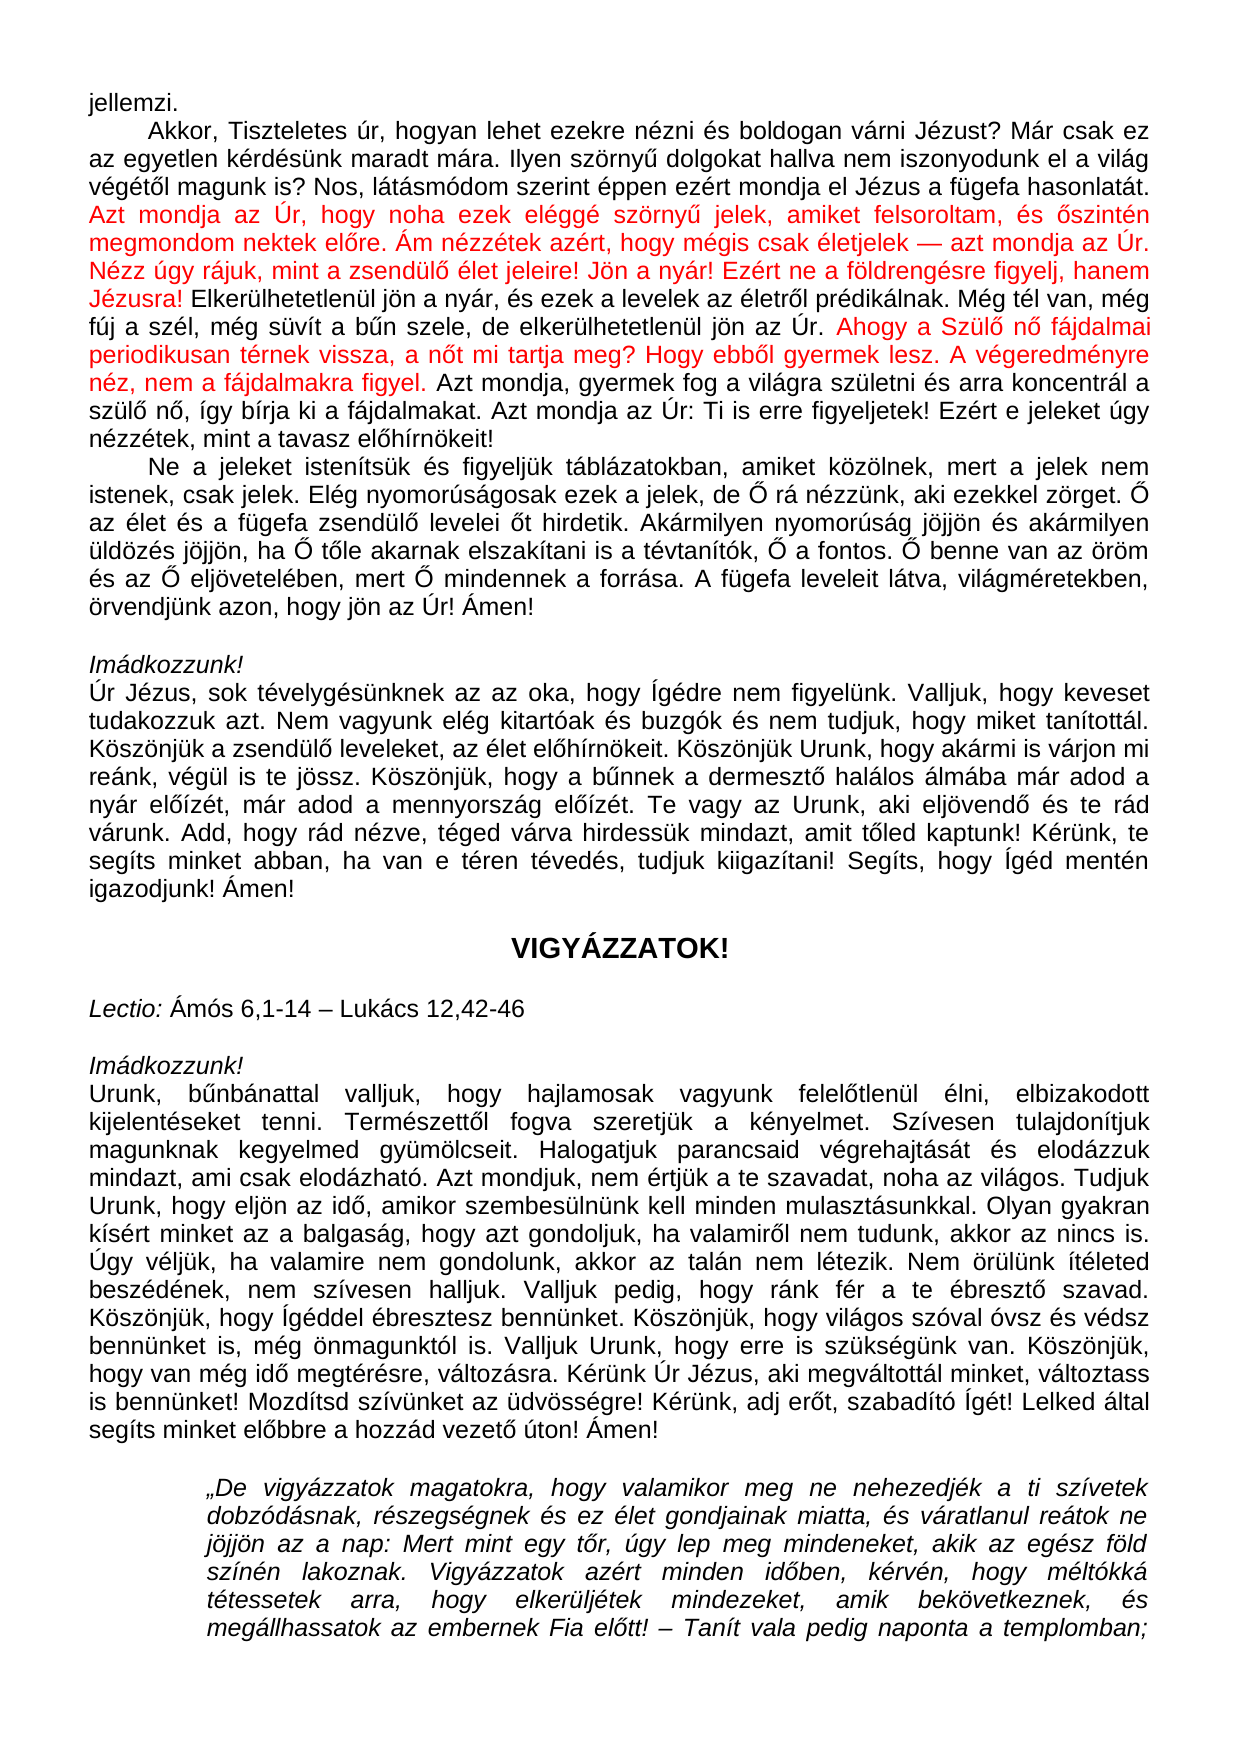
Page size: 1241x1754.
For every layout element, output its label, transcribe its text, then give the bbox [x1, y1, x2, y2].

text Akkor, Tiszteletes úr, hogyan lehet ezekre nézni és boldogan várni Jézust? Már csak ez az egyetlen kérdésünk maradt mára. Ilyen szörnyű dolgokat hallva nem iszonyodunk el a világ végétől magunk is? Nos, látásmódom szerint éppen ezért mondja el Jézus a fügefa hasonlatát. Azt mondja az Úr, hogy noha ezek eléggé szörnyű jelek, amiket felsoroltam, és őszintén megmondom nektek előre. Ám nézzétek azért, hogy mégis csak életjelek — azt mondja az Úr. Nézz úgy rájuk, mint a zsendülő élet jeleire! Jön a nyár! Ezért ne a földrengésre figyelj, hanem Jézusra! Elkerülhetetlenül jön a nyár, és ezek a levelek az életről prédikálnak. Még tél van, még fúj a szél, még süvít a bűn szele, de elkerülhetetlenül jön az Úr. Ahogy a Szülő nő fájdalmai periodikusan térnek vissza, a nőt mi tartja meg? Hogy ebből gyermek lesz. A végeredményre néz, nem a fájdalmakra figyel. Azt mondja, gyermek fog a világra születni és arra koncentrál a szülő nő, így bírja ki a fájdalmakat. Azt mondja az Úr: Ti is erre figyeljetek! Ezért e jeleket úgy nézzétek, mint a tavasz előhírnökeit! [88, 117, 1152, 453]
text VIGYÁZZATOK! [88, 932, 1152, 965]
text Ne a jeleket istenítsük és figyeljük táblázatokban, amiket közölnek, mert a jelek nem istenek, csak jelek. Elég nyomorúságosak ezek a jelek, de Ő rá nézzünk, aki ezekkel zörget. Ő az élet és a fügefa zsendülő levelei őt hirdetik. Akármilyen nyomorúság jöjjön és akármilyen üldözés jöjjön, ha Ő tőle akarnak elszakítani is a tévtanítók, Ő a fontos. Ő benne van az öröm és az Ő eljövetelében, mert Ő mindennek a forrása. A fügefa leveleit látva, világméretekben, örvendjünk azon, hogy jön az Úr! Ámen! [88, 453, 1152, 621]
text jellemzi. [88, 88, 1152, 117]
text Úr Jézus, sok tévelygésünknek az az oka, hogy Ígédre nem figyelünk. Valljuk, hogy keveset tudakozzuk azt. Nem vagyunk elég kitartóak és buzgók és nem tudjuk, hogy miket tanítottál. Köszönjük a zsendülő leveleket, az élet előhírnökeit. Köszönjük Urunk, hogy akármi is várjon mi reánk, végül is te jössz. Köszönjük, hogy a bűnnek a dermesztő halálos álmába már adod a nyár előízét, már adod a mennyország előízét. Te vagy az Urunk, aki eljövendő és te rád várunk. Add, hogy rád nézve, téged várva hirdessük mindazt, amit tőled kaptunk! Kérünk, te segíts minket abban, ha van e téren tévedés, tudjuk kiigazítani! Segíts, hogy Ígéd mentén igazodjunk! Ámen! [88, 678, 1152, 903]
text Lectio: Ámós 6,1-14 – Lukács 12,42-46 [88, 994, 1152, 1022]
text Imádkozzunk! [88, 1052, 1152, 1080]
text „De vigyázzatok magatokra, hogy valamikor meg ne nehezedjék a ti szívetek dobzódásnak, részegségnek és ez élet gondjainak miatta, és váratlanul reátok ne jöjjön az a nap: Mert mint egy tőr, úgy lep meg mindeneket, akik az egész föld színén lakoznak. Vigyázzatok azért minden időben, kérvén, hogy méltókká tétessetek arra, hogy elkerüljétek mindezeket, amik bekövetkeznek, és megállhassatok az embernek Fia előtt! – Tanít vala pedig naponta a templomban; [207, 1473, 1152, 1642]
text Imádkozzunk! [88, 650, 1152, 678]
text Urunk, bűnbánattal valljuk, hogy hajlamosak vagyunk felelőtlenül élni, elbizakodott kijelentéseket tenni. Természettől fogva szeretjük a kényelmet. Szívesen tulajdonítjuk magunknak kegyelmed gyümölcseit. Halogatjuk parancsaid végrehajtását és elodázzuk mindazt, ami csak elodázható. Azt mondjuk, nem értjük a te szavadat, noha az világos. Tudjuk Urunk, hogy eljön az idő, amikor szembesülnünk kell minden mulasztásunkkal. Olyan gyakran kísért minket az a balgaság, hogy azt gondoljuk, ha valamiről nem tudunk, akkor az nincs is. Úgy véljük, ha valamire nem gondolunk, akkor az talán nem létezik. Nem örülünk ítéleted beszédének, nem szívesen halljuk. Valljuk pedig, hogy ránk fér a te ébresztő szavad. Köszönjük, hogy Ígéddel ébresztesz bennünket. Köszönjük, hogy világos szóval óvsz és védsz bennünket is, még önmagunktól is. Valljuk Urunk, hogy erre is szükségünk van. Köszönjük, hogy van még idő megtérésre, változásra. Kérünk Úr Jézus, aki megváltottál minket, változtass is bennünket! Mozdítsd szívünket az üdvösségre! Kérünk, adj erőt, szabadító Ígét! Lelked által segíts minket előbbre a hozzád vezető úton! Ámen! [88, 1080, 1152, 1444]
